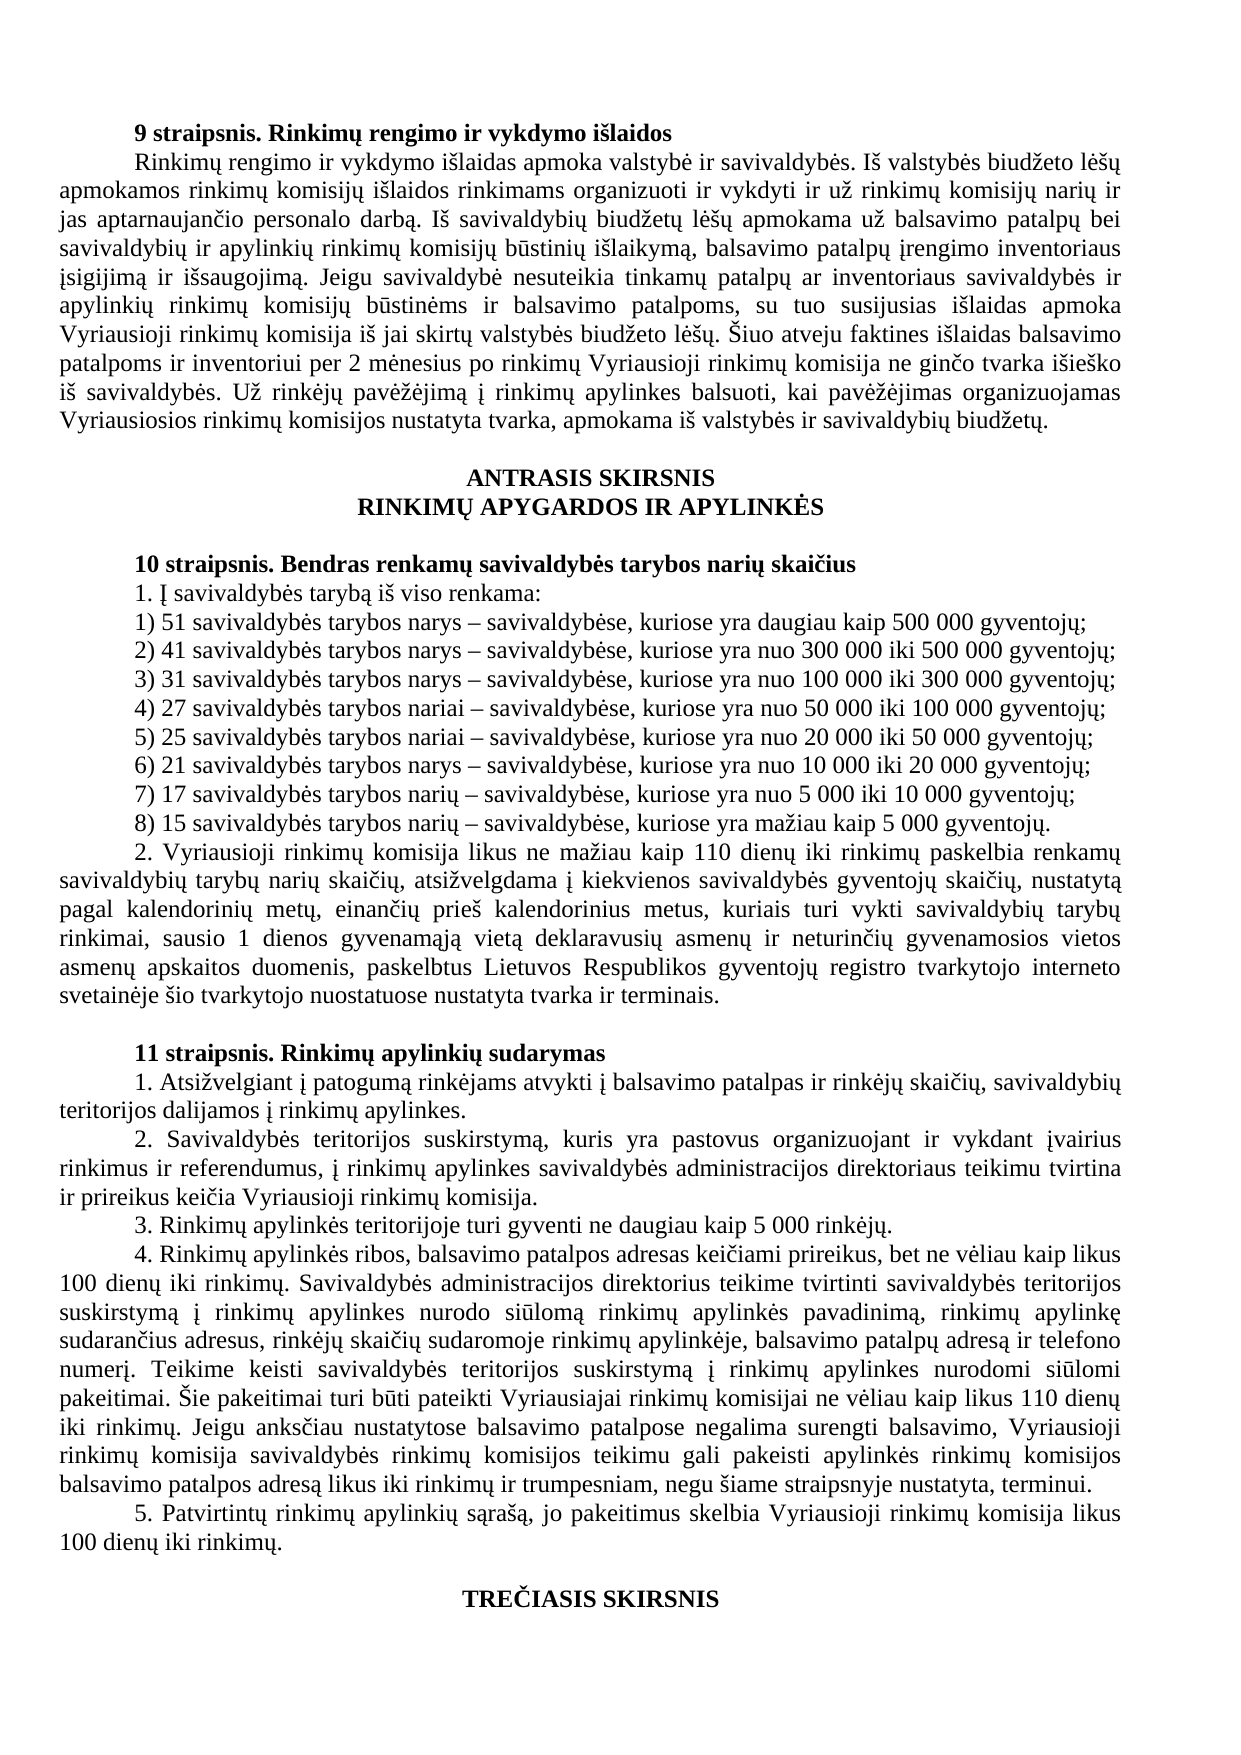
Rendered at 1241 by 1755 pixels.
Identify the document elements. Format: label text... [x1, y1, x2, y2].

text 4. Rinkimų apylinkės ribos, balsavimo patalpos adresas keičiami prireikus, bet ne vėliau kaip likus 100 dienų iki rinkimų. Savivaldybės administracijos direktorius teikime tvirtinti savivaldybės teritorijos suskirstymą į rinkimų apylinkes nurodo siūlomą rinkimų apylinkės pavadinimą, rinkimų apylinkę sudarančius adresus, rinkėjų skaičių sudaromoje rinkimų apylinkėje, balsavimo patalpų adresą ir telefono numerį. Teikime keisti savivaldybės teritorijos suskirstymą į rinkimų apylinkes nurodomi siūlomi pakeitimai. Šie pakeitimai turi būti pateikti Vyriausiajai rinkimų komisijai ne vėliau kaip likus 110 dienų iki rinkimų. Jeigu anksčiau nustatytose balsavimo patalpose negalima surengti balsavimo, Vyriausioji rinkimų komisija savivaldybės rinkimų komisijos teikimu gali pakeisti apylinkės rinkimų komisijos balsavimo patalpos adresą likus iki rinkimų ir trumpesniam, negu šiame straipsnyje nustatyta, terminui. [59, 1239, 1122, 1498]
text RINKIMŲ APYGARDOS IR APYLINKĖS [59, 492, 1122, 521]
text 1. Į savivaldybės tarybą iš viso renkama: [59, 578, 1122, 607]
text 5. Patvirtintų rinkimų apylinkių sąrašą, jo pakeitimus skelbia Vyriausioji rinkimų komisija likus 100 dienų iki rinkimų. [59, 1498, 1122, 1556]
text 1) 51 savivaldybės tarybos narys – savivaldybėse, kuriose yra daugiau kaip 500 000 gyventojų; [59, 607, 1122, 636]
text ANTRASIS SKIRSNIS [59, 463, 1122, 492]
text Rinkimų rengimo ir vykdymo išlaidas apmoka valstybė ir savivaldybės. Iš valstybės biudžeto lėšų apmokamos rinkimų komisijų išlaidos rinkimams organizuoti ir vykdyti ir už rinkimų komisijų narių ir jas aptarnaujančio personalo darbą. Iš savivaldybių biudžetų lėšų apmokama už balsavimo patalpų bei savivaldybių ir apylinkių rinkimų komisijų būstinių išlaikymą, balsavimo patalpų įrengimo inventoriaus įsigijimą ir išsaugojimą. Jeigu savivaldybė nesuteikia tinkamų patalpų ar inventoriaus savivaldybės ir apylinkių rinkimų komisijų būstinėms ir balsavimo patalpoms, su tuo susijusias išlaidas apmoka Vyriausioji rinkimų komisija iš jai skirtų valstybės biudžeto lėšų. Šiuo atveju faktines išlaidas balsavimo patalpoms ir inventoriui per 2 mėnesius po rinkimų Vyriausioji rinkimų komisija ne ginčo tvarka išieško iš savivaldybės. Už rinkėjų pavėžėjimą į rinkimų apylinkes balsuoti, kai pavėžėjimas organizuojamas Vyriausiosios rinkimų komisijos nustatyta tvarka, apmokama iš valstybės ir savivaldybių biudžetų. [59, 147, 1122, 434]
text 8) 15 savivaldybės tarybos narių – savivaldybėse, kuriose yra mažiau kaip 5 000 gyventojų. [59, 808, 1122, 837]
text 5) 25 savivaldybės tarybos nariai – savivaldybėse, kuriose yra nuo 20 000 iki 50 000 gyventojų; [59, 722, 1122, 751]
text 6) 21 savivaldybės tarybos narys – savivaldybėse, kuriose yra nuo 10 000 iki 20 000 gyventojų; [59, 751, 1122, 779]
text 7) 17 savivaldybės tarybos narių – savivaldybėse, kuriose yra nuo 5 000 iki 10 000 gyventojų; [59, 779, 1122, 808]
text 2. Savivaldybės teritorijos suskirstymą, kuris yra pastovus organizuojant ir vykdant įvairius rinkimus ir referendumus, į rinkimų apylinkes savivaldybės administracijos direktoriaus teikimu tvirtina ir prireikus keičia Vyriausioji rinkimų komisija. [59, 1124, 1122, 1211]
text 4) 27 savivaldybės tarybos nariai – savivaldybėse, kuriose yra nuo 50 000 iki 100 000 gyventojų; [59, 693, 1122, 722]
text 2. Vyriausioji rinkimų komisija likus ne mažiau kaip 110 dienų iki rinkimų paskelbia renkamų savivaldybių tarybų narių skaičių, atsižvelgdama į kiekvienos savivaldybės gyventojų skaičių, nustatytą pagal kalendorinių metų, einančių prieš kalendorinius metus, kuriais turi vykti savivaldybių tarybų rinkimai, sausio 1 dienos gyvenamąją vietą deklaravusių asmenų ir neturinčių gyvenamosios vietos asmenų apskaitos duomenis, paskelbtus Lietuvos Respublikos gyventojų registro tvarkytojo interneto svetainėje šio tvarkytojo nuostatuose nustatyta tvarka ir terminais. [59, 837, 1122, 1009]
text 9 straipsnis. Rinkimų rengimo ir vykdymo išlaidos [59, 118, 1122, 147]
text 10 straipsnis. Bendras renkamų savivaldybės tarybos narių skaičius [59, 549, 1122, 578]
text 1. Atsižvelgiant į patogumą rinkėjams atvykti į balsavimo patalpas ir rinkėjų skaičių, savivaldybių teritorijos dalijamos į rinkimų apylinkes. [59, 1067, 1122, 1124]
text 2) 41 savivaldybės tarybos narys – savivaldybėse, kuriose yra nuo 300 000 iki 500 000 gyventojų; [59, 636, 1122, 664]
text 3. Rinkimų apylinkės teritorijoje turi gyventi ne daugiau kaip 5 000 rinkėjų. [59, 1211, 1122, 1239]
text TREČIASIS SKIRSNIS [59, 1584, 1122, 1613]
text 3) 31 savivaldybės tarybos narys – savivaldybėse, kuriose yra nuo 100 000 iki 300 000 gyventojų; [59, 664, 1122, 693]
text 11 straipsnis. Rinkimų apylinkių sudarymas [59, 1038, 1122, 1067]
